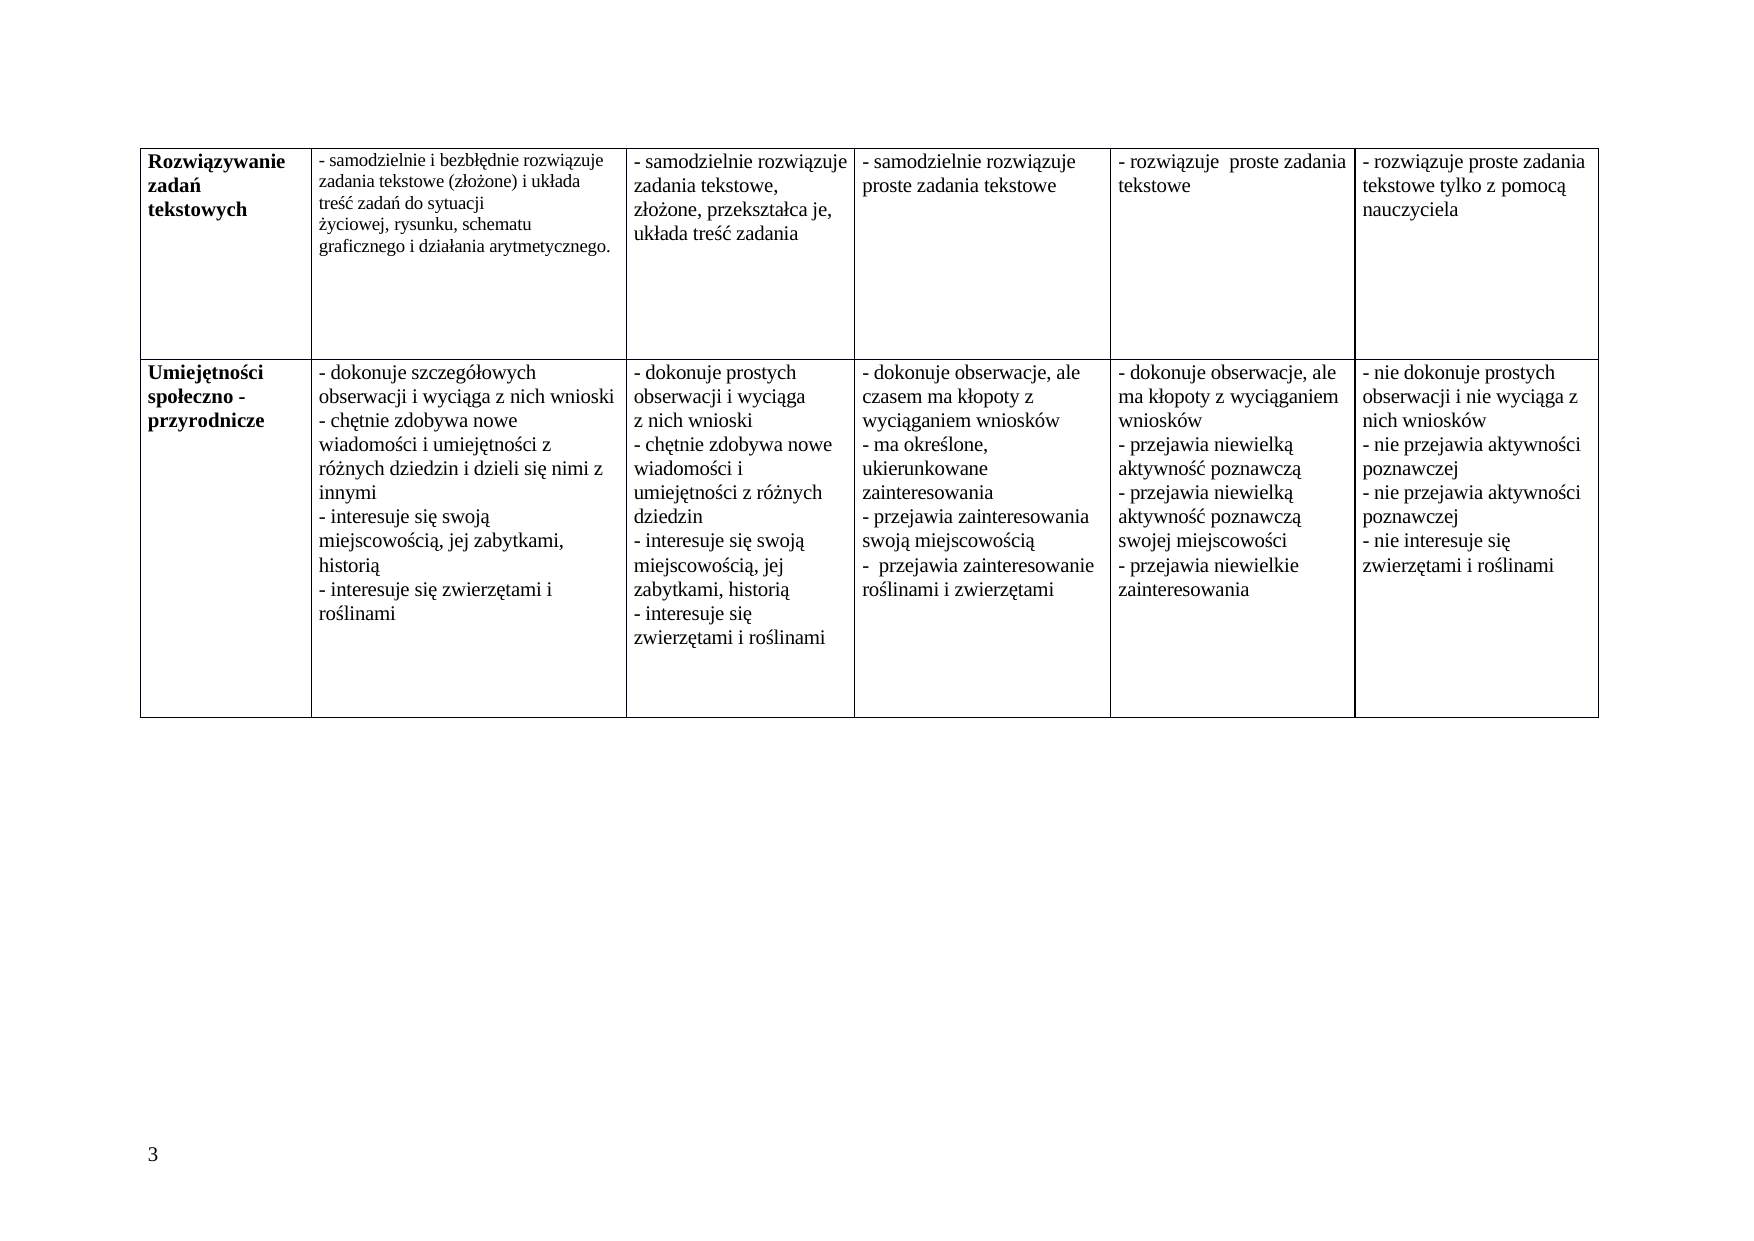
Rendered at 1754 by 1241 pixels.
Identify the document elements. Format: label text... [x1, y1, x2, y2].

table_cell - dokonuje obserwacje, ale czasem ma kłopoty z wyciąganiem wniosków - ma określone, ukierunkowane zainteresowania - przejawia zainteresowania swoją miejscowością - przejawia zainteresowanie roślinami i zwierzętami [855, 360, 1110, 717]
table_cell - dokonuje prostych obserwacji i wyciąga z nich wnioski - chętnie zdobywa nowe wiadomości i umiejętności z różnych dziedzin - interesuje się swoją miejscowością, jej zabytkami, historią - interesuje się zwierzętami i roślinami [627, 360, 854, 717]
table_cell - samodzielnie rozwiązuje zadania tekstowe, złożone, przekształca je, układa treść zadania [627, 149, 854, 359]
table_cell - samodzielnie i bezbłędnie rozwiązuje zadania tekstowe (złożone) i układa treść zadań do sytuacji życiowej, rysunku, schematu graficznego i działania arytmetycznego. [312, 149, 626, 359]
table_cell Umiejętności społeczno - przyrodnicze [141, 360, 311, 717]
table_cell - nie dokonuje prostych obserwacji i nie wyciąga z nich wniosków - nie przejawia aktywności poznawczej - nie przejawia aktywności poznawczej - nie interesuje się zwierzętami i roślinami [1356, 360, 1598, 717]
table_cell Rozwiązywanie zadań tekstowych [141, 149, 311, 359]
table_cell - dokonuje obserwacje, ale ma kłopoty z wyciąganiem wniosków - przejawia niewielką aktywność poznawczą - przejawia niewielką aktywność poznawczą swojej miejscowości - przejawia niewielkie zainteresowania [1111, 360, 1354, 717]
table_cell - samodzielnie rozwiązuje proste zadania tekstowe [855, 149, 1110, 359]
table_cell - rozwiązuje proste zadania tekstowe [1111, 149, 1354, 359]
table_cell - rozwiązuje proste zadania tekstowe tylko z pomocą nauczyciela [1356, 149, 1598, 359]
table_cell - dokonuje szczegółowych obserwacji i wyciąga z nich wnioski - chętnie zdobywa nowe wiadomości i umiejętności z różnych dziedzin i dzieli się nimi z innymi - interesuje się swoją miejscowością, jej zabytkami, historią - interesuje się zwierzętami i roślinami [312, 360, 626, 717]
